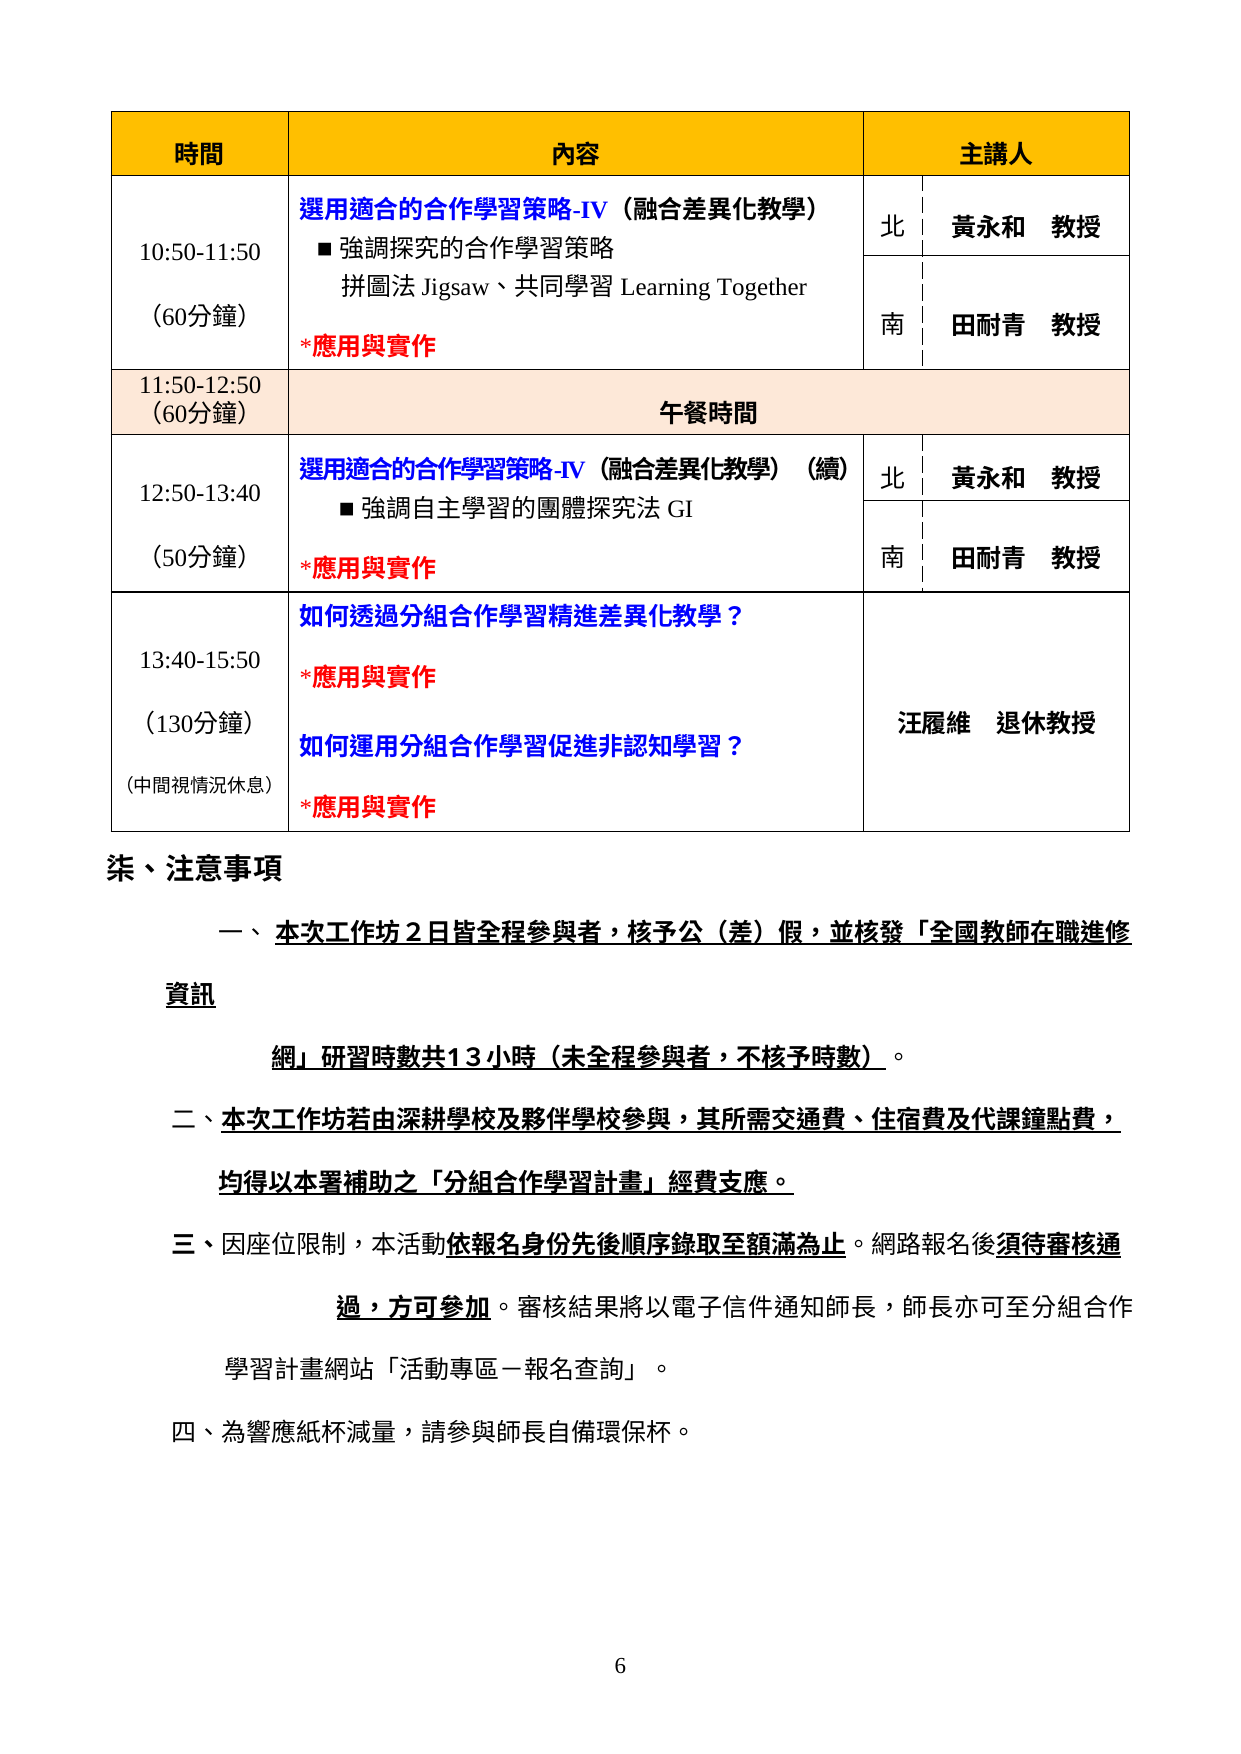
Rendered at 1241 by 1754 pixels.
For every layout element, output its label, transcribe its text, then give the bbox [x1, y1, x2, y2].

table_cell 黃永和 教授 [923, 435, 1129, 499]
table_cell 11:50-12:50 （60分鐘） [112, 370, 288, 434]
table_cell 北 [864, 176, 923, 255]
table_cell 選用適合的合作學習策略-IV（融合差異化教學） 強調探究的合作學習策略 拼圖法 Jigsaw、共同學習 Learning Together *應用與實作 [289, 176, 863, 369]
list 注意事項 [106, 843, 1134, 889]
table_cell 南 [864, 501, 923, 591]
table_cell 北 [864, 435, 923, 499]
table_cell 如何透過分組合作學習精進差異化教學？ *應用與實作 如何運用分組合作學習促進非認知學習？ *應用與實作 [289, 593, 863, 831]
table_cell 午餐時間 [289, 370, 1129, 434]
text 過，方可參加。審核結果將以電子信件通知師長，師長亦可至分組合作學習計畫網站「活動專區－報名查詢」。 [224, 1264, 1134, 1389]
text 網」研習時數共1３小時（未全程參與者，不核予時數）。 [218, 1014, 1134, 1076]
table_cell 10:50-11:50 （60分鐘） [112, 176, 288, 369]
table_cell 田耐青 教授 [923, 256, 1129, 369]
table_cell 南 [864, 256, 923, 369]
table_cell 12:50-13:40 （50分鐘） [112, 435, 288, 591]
table_cell 選用適合的合作學習策略-IV（融合差異化教學）（續） 強調自主學習的團體探究法 GI *應用與實作 [289, 435, 863, 591]
table_header 時間 [112, 112, 288, 175]
text 三、因座位限制，本活動依報名身份先後順序錄取至額滿為止。網路報名後須待審核通 [106, 1201, 1134, 1264]
text 均得以本署補助之「分組合作學習計畫」經費支應。 [218, 1139, 1134, 1201]
table_cell 田耐青 教授 [923, 501, 1129, 591]
table_header 主講人 [864, 112, 1129, 175]
table_cell 黃永和 教授 [923, 176, 1129, 255]
table_cell 汪履維 退休教授 [864, 593, 1129, 831]
table_header 內容 [289, 112, 863, 175]
text 四、為響應紙杯減量，請參與師長自備環保杯。 [106, 1389, 1134, 1451]
text 一、 本次工作坊２日皆全程參與者，核予公（差）假，並核發「全國教師在職進修資訊 [165, 889, 1134, 1014]
table_cell 13:40-15:50 （130分鐘） （中間視情況休息） [112, 593, 288, 831]
text 二、本次工作坊若由深耕學校及夥伴學校參與，其所需交通費、住宿費及代課鐘點費， [106, 1076, 1134, 1139]
